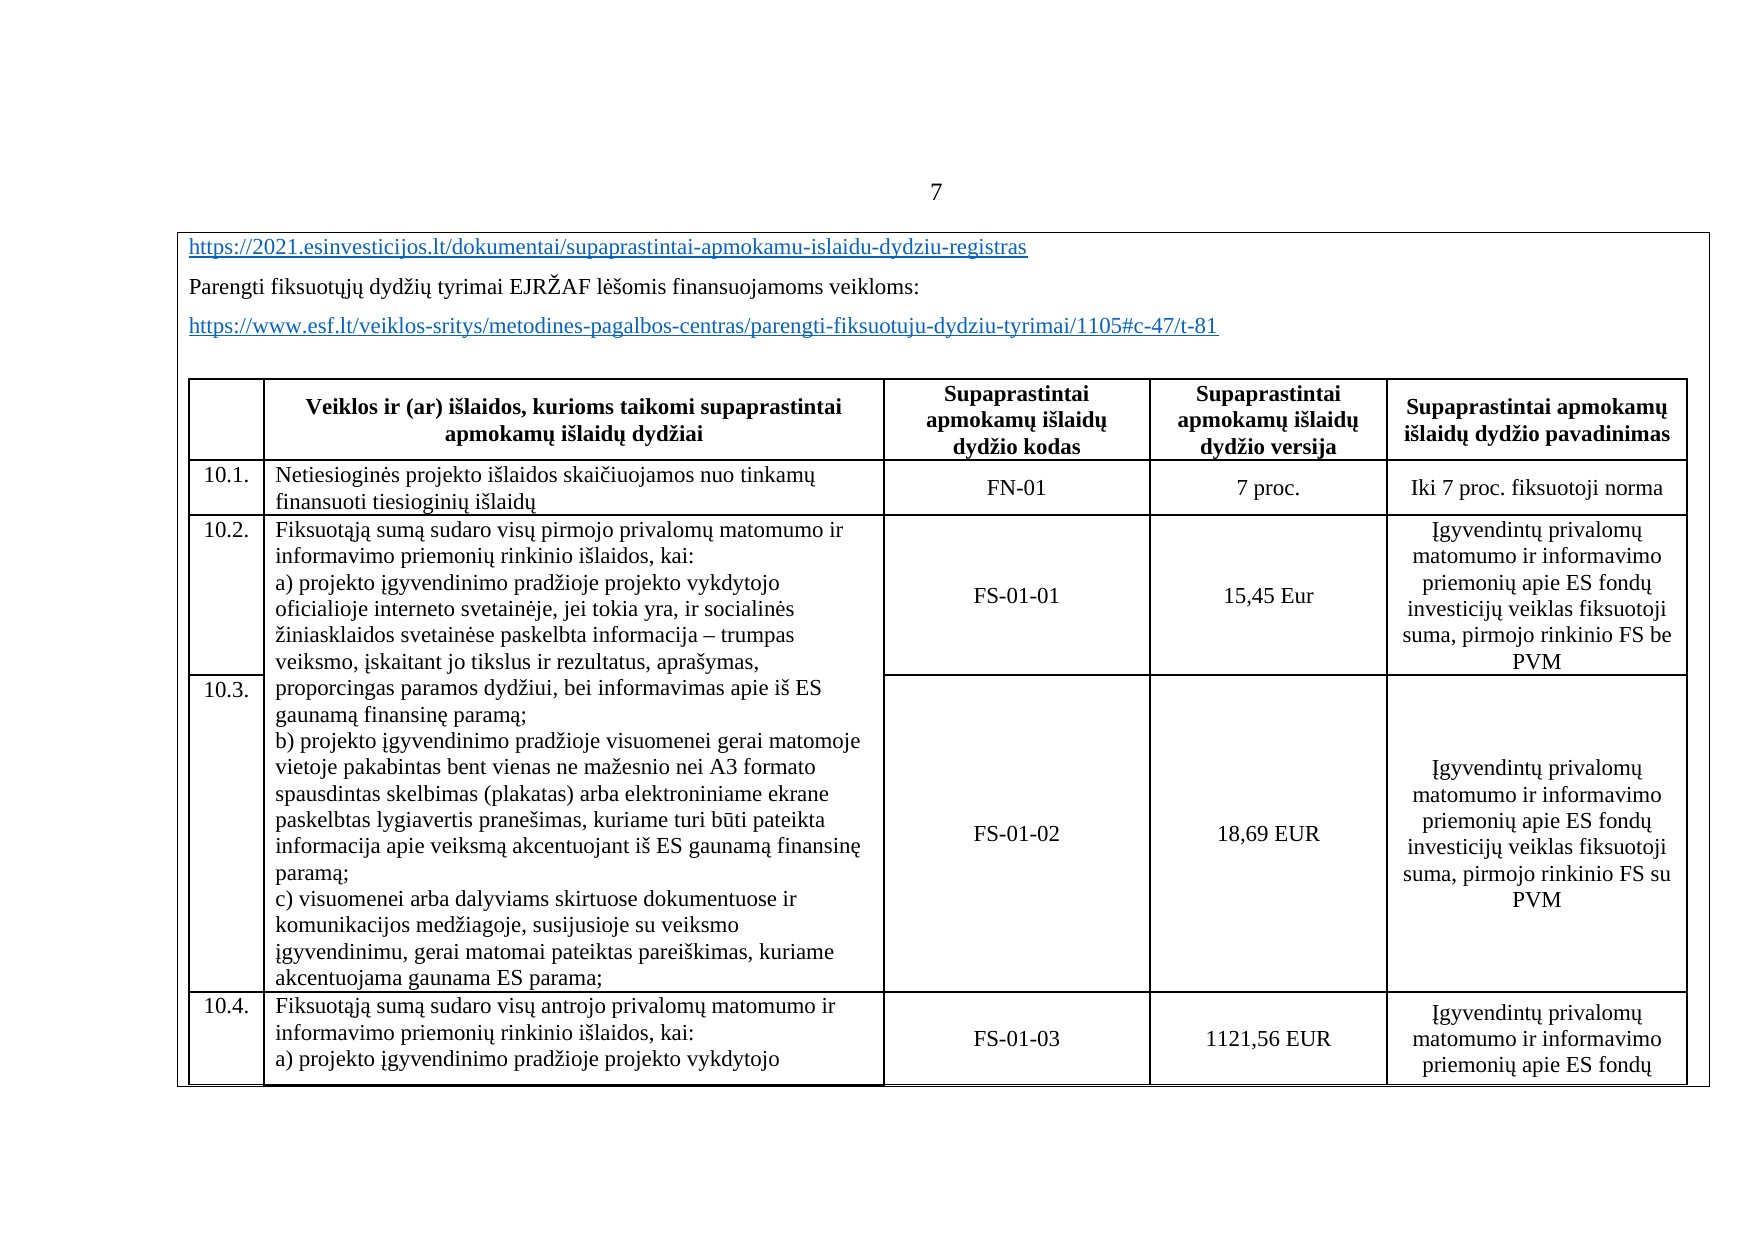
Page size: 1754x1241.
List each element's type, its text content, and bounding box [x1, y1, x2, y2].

table_cell FS-01-03 [885, 993, 1149, 1084]
table_cell FS-01-02 [885, 676, 1149, 991]
table_cell Įgyvendintų privalomų matomumo ir informavimo priemonių apie ES fondų investicijų veiklas fiksuotoji suma, pirmojo rinkinio FS be PVM [1388, 516, 1686, 674]
table_cell https://2021.esinvesticijos.lt/dokumentai/supaprastintai-apmokamu-islaidu-dydziu-registras Parengti fiksuotųjų dydžių tyrimai EJRŽAF lėšomis finansuojamoms veikloms: https://www.esf.lt/veiklos-sritys/metodines-pagalbos-centras/parengti-fiksuotuju-dydziu-tyrimai/1105#c-47/t-81 [178, 233, 1709, 1086]
table_cell 10.4. [190, 993, 263, 1084]
table_cell 15,45 Eur [1151, 516, 1386, 674]
table_cell 18,69 EUR [1151, 676, 1386, 991]
table_cell 10.3. [190, 676, 263, 991]
table_cell 10.1. [190, 461, 263, 514]
table_cell Įgyvendintų privalomų matomumo ir informavimo priemonių apie ES fondų [1388, 993, 1686, 1084]
table_header [190, 380, 263, 459]
table_header Supaprastintai apmokamų išlaidų dydžio kodas [885, 380, 1149, 459]
table_cell 7 proc. [1151, 461, 1386, 514]
table_header Veiklos ir (ar) išlaidos, kurioms taikomi supaprastintai apmokamų išlaidų dydžiai [265, 380, 883, 459]
table_cell Fiksuotąją sumą sudaro visų antrojo privalomų matomumo ir informavimo priemonių rinkinio išlaidos, kai: a) projekto įgyvendinimo pradžioje projekto vykdytojo [265, 993, 883, 1084]
table_cell Fiksuotąją sumą sudaro visų pirmojo privalomų matomumo ir informavimo priemonių rinkinio išlaidos, kai: a) projekto įgyvendinimo pradžioje projekto vykdytojo oficialioje interneto svetainėje, jei tokia yra, ir socialinės žiniasklaidos svetainėse paskelbta informacija – trumpas veiksmo, įskaitant jo tikslus ir rezultatus, aprašymas, proporcingas paramos dydžiui, bei informavimas apie iš ES gaunamą finansinę paramą; b) projekto įgyvendinimo pradžioje visuomenei gerai matomoje vietoje pakabintas bent vienas ne mažesnio nei A3 formato spausdintas skelbimas (plakatas) arba elektroniniame ekrane paskelbtas lygiavertis pranešimas, kuriame turi būti pateikta informacija apie veiksmą akcentuojant iš ES gaunamą finansinę paramą; c) visuomenei arba dalyviams skirtuose dokumentuose ir komunikacijos medžiagoje, susijusioje su veiksmo įgyvendinimu, gerai matomai pateiktas pareiškimas, kuriame akcentuojama gaunama ES parama; [265, 516, 883, 991]
table_cell 1121,56 EUR [1151, 993, 1386, 1084]
table_cell Netiesioginės projekto išlaidos skaičiuojamos nuo tinkamų finansuoti tiesioginių išlaidų [265, 461, 883, 514]
table_cell 10.2. [190, 516, 263, 674]
table_header Supaprastintai apmokamų išlaidų dydžio versija [1151, 380, 1386, 459]
table_header Supaprastintai apmokamų išlaidų dydžio pavadinimas [1388, 380, 1686, 459]
table_cell Iki 7 proc. fiksuotoji norma [1388, 461, 1686, 514]
table_cell FS-01-01 [885, 516, 1149, 674]
table_cell Įgyvendintų privalomų matomumo ir informavimo priemonių apie ES fondų investicijų veiklas fiksuotoji suma, pirmojo rinkinio FS su PVM [1388, 676, 1686, 991]
table_cell FN-01 [885, 461, 1149, 514]
